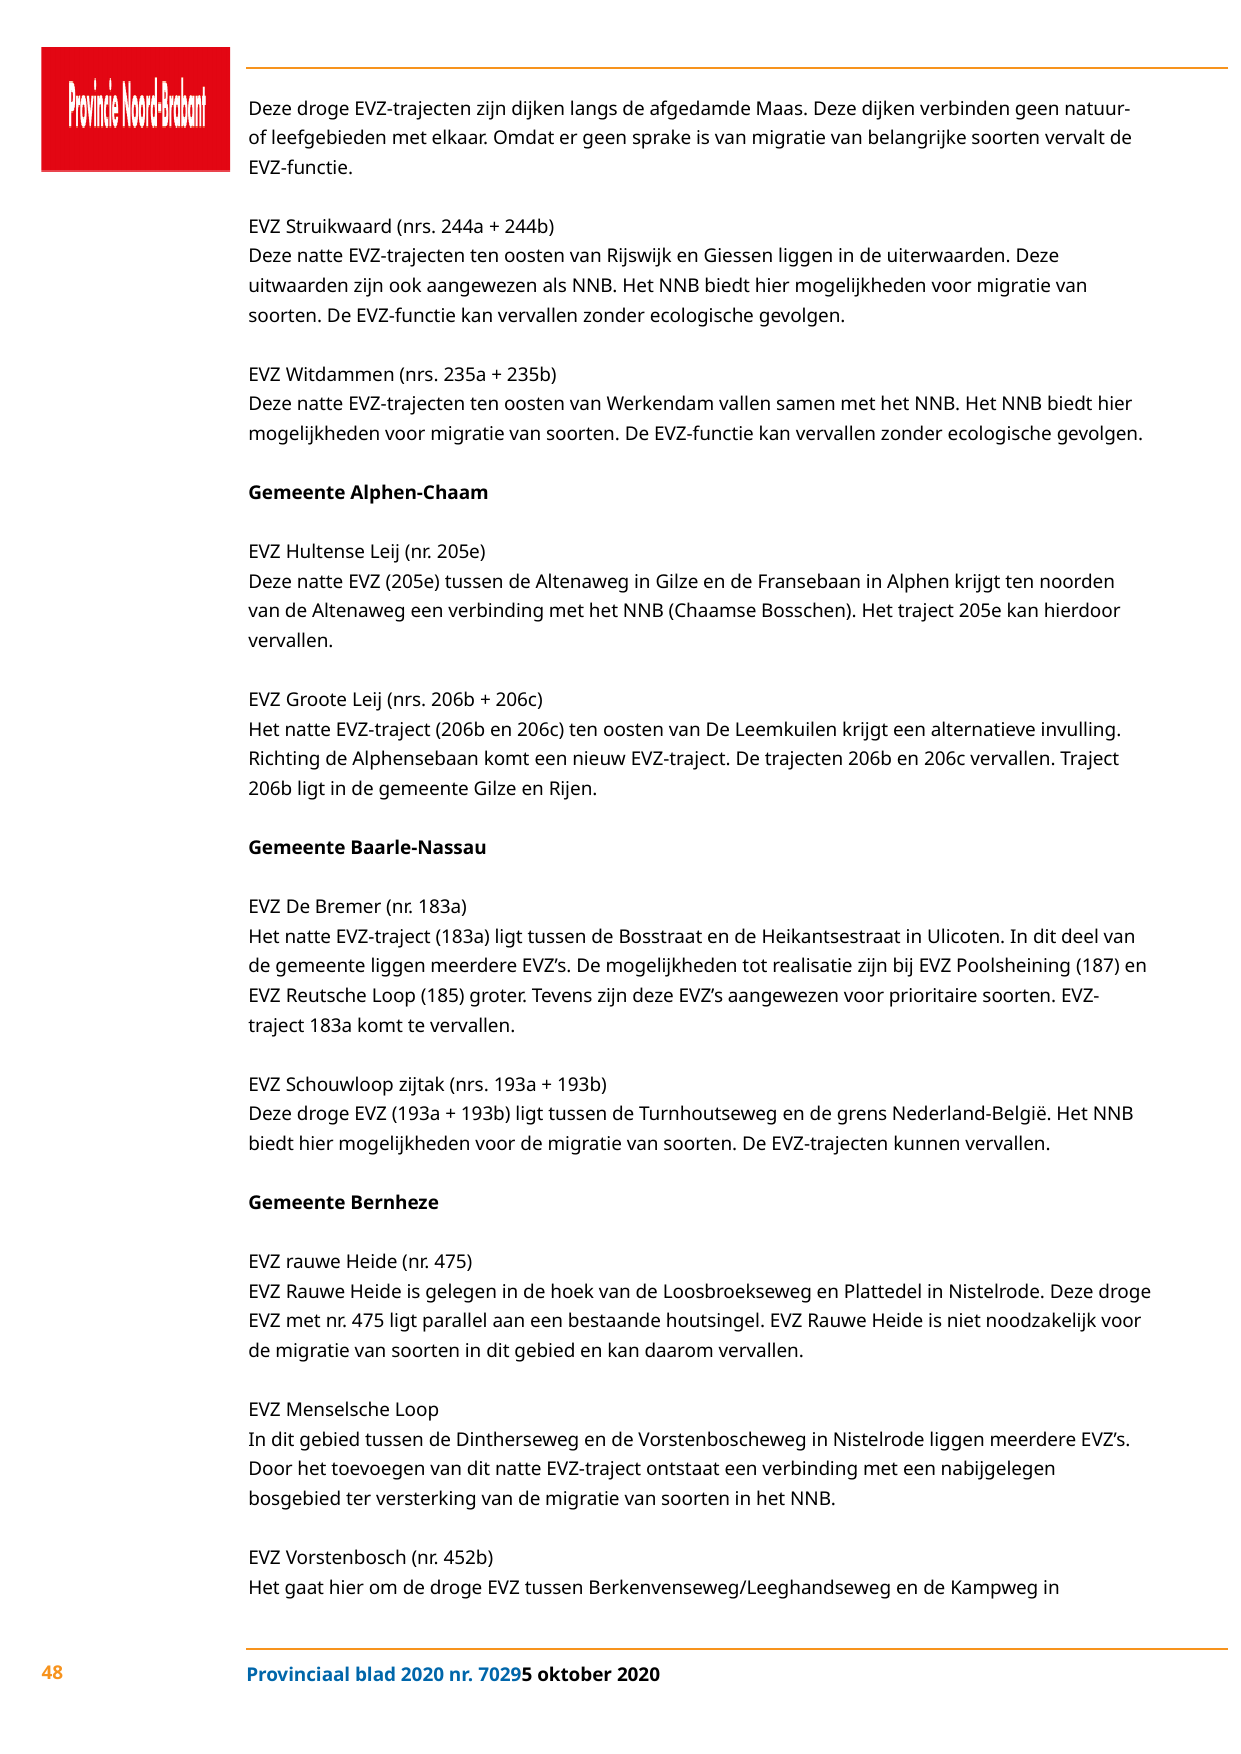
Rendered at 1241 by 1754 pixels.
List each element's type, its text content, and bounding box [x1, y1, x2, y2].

text Het natte EVZ-traject (206b en 206c) ten oosten van De Leemkuilen krijgt een alternatieve invulling. Richting de Alphensebaan komt een nieuw EVZ-traject. De trajecten 206b en 206c vervallen. Traject 206b ligt in de gemeente Gilze en Rijen. [248, 716, 1152, 801]
text Deze droge EVZ-trajecten zijn dijken langs de afgedamde Maas. Deze dijken verbinden geen natuur- of leefgebieden met elkaar. Omdat er geen sprake is van migratie van belangrijke soorten vervalt de EVZ-functie. [248, 95, 1152, 180]
text Gemeente Alphen-Chaam [248, 479, 1152, 505]
text EVZ rauwe Heide (nr. 475) [248, 1248, 1152, 1274]
text EVZ Witdammen (nrs. 235a + 235b) [248, 361, 1152, 387]
text EVZ Rauwe Heide is gelegen in de hoek van de Loosbroekseweg en Plattedel in Nistelrode. Deze droge EVZ met nr. 475 ligt parallel aan een bestaande houtsingel. EVZ Rauwe Heide is niet noodzakelijk voor de migratie van soorten in dit gebied en kan daarom vervallen. [248, 1278, 1152, 1363]
text Deze natte EVZ-trajecten ten oosten van Rijswijk en Giessen liggen in de uiterwaarden. Deze uitwaarden zijn ook aangewezen als NNB. Het NNB biedt hier mogelijkheden voor migratie van soorten. De EVZ-functie kan vervallen zonder ecologische gevolgen. [248, 243, 1152, 328]
text Gemeente Bernheze [248, 1189, 1152, 1215]
text Deze natte EVZ-trajecten ten oosten van Werkendam vallen samen met het NNB. Het NNB biedt hier mogelijkheden voor migratie van soorten. De EVZ-functie kan vervallen zonder ecologische gevolgen. [248, 391, 1152, 446]
text EVZ Struikwaard (nrs. 244a + 244b) [248, 213, 1152, 239]
text EVZ Vorstenbosch (nr. 452b) [248, 1544, 1152, 1570]
text EVZ Hultense Leij (nr. 205e) [248, 538, 1152, 564]
text Het gaat hier om de droge EVZ tussen Berkenvenseweg/Leeghandseweg en de Kampweg in [248, 1574, 1152, 1600]
text Het natte EVZ-traject (183a) ligt tussen de Bosstraat en de Heikantsestraat in Ulicoten. In dit deel van de gemeente liggen meerdere EVZ’s. De mogelijkheden tot realisatie zijn bij EVZ Poolsheining (187) en EVZ Reutsche Loop (185) groter. Tevens zijn deze EVZ’s aangewezen voor prioritaire soorten. EVZ-traject 183a komt te vervallen. [248, 923, 1152, 1038]
text Deze natte EVZ (205e) tussen de Altenaweg in Gilze en de Fransebaan in Alphen krijgt ten noorden van de Altenaweg een verbinding met het NNB (Chaamse Bosschen). Het traject 205e kan hierdoor vervallen. [248, 568, 1152, 653]
text EVZ De Bremer (nr. 183a) [248, 893, 1152, 919]
text Deze droge EVZ (193a + 193b) ligt tussen de Turnhoutseweg en de grens Nederland-België. Het NNB biedt hier mogelijkheden voor de migratie van soorten. De EVZ-trajecten kunnen vervallen. [248, 1101, 1152, 1156]
text EVZ Menselsche Loop [248, 1396, 1152, 1422]
picture [41, 47, 231, 172]
text EVZ Schouwloop zijtak (nrs. 193a + 193b) [248, 1071, 1152, 1097]
text In dit gebied tussen de Dintherseweg en de Vorstenboscheweg in Nistelrode liggen meerdere EVZ’s. Door het toevoegen van dit natte EVZ-traject ontstaat een verbinding met een nabijgelegen bosgebied ter versterking van de migratie van soorten in het NNB. [248, 1426, 1152, 1511]
text Gemeente Baarle-Nassau [248, 834, 1152, 860]
text EVZ Groote Leij (nrs. 206b + 206c) [248, 686, 1152, 712]
